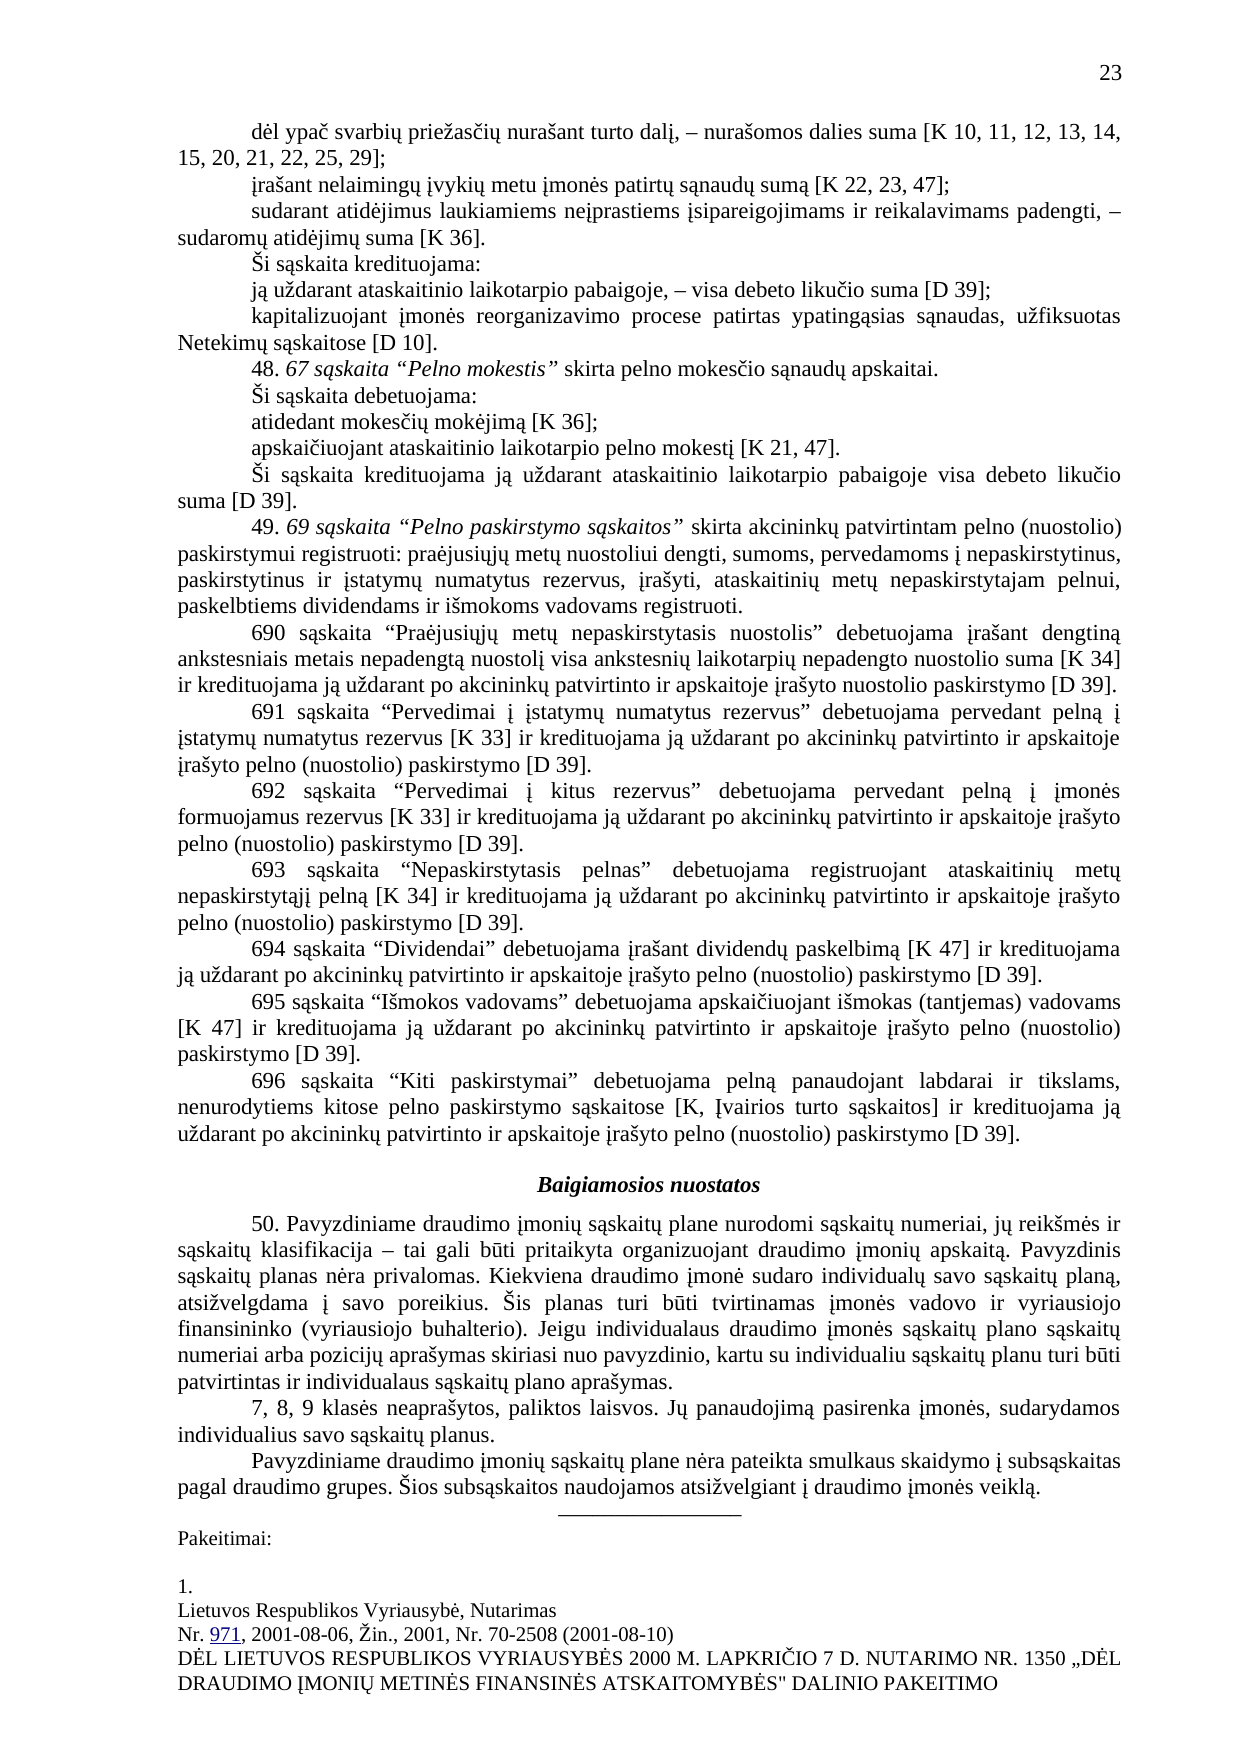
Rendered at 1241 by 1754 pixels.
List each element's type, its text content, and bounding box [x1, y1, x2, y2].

text 48. 67 sąskaita “Pelno mokestis” skirta pelno mokesčio sąnaudų apskaitai. [177, 355, 1122, 382]
text –––––––––––––––– [177, 1500, 1122, 1526]
text ją uždarant ataskaitinio laikotarpio pabaigoje, – visa debeto likučio suma [D 39]; [177, 276, 1122, 303]
text 696 sąskaita “Kiti paskirstymai” debetuojama pelną panaudojant labdarai ir tikslams, nenurodytiems kitose pelno paskirstymo sąskaitose [K, Įvairios turto sąskaitos] ir kredituojama ją uždarant po akcininkų patvirtinto ir apskaitoje įrašyto pelno (nuostolio) paskirstymo [D 39]. [177, 1067, 1122, 1146]
text 1. [177, 1574, 1122, 1598]
text 690 sąskaita “Praėjusiųjų metų nepaskirstytasis nuostolis” debetuojama įrašant dengtiną ankstesniais metais nepadengtą nuostolį visa ankstesnių laikotarpių nepadengto nuostolio suma [K 34] ir kredituojama ją uždarant po akcininkų patvirtinto ir apskaitoje įrašyto nuostolio paskirstymo [D 39]. [177, 619, 1122, 698]
text Ši sąskaita kredituojama: [177, 250, 1122, 276]
text apskaičiuojant ataskaitinio laikotarpio pelno mokestį [K 21, 47]. [177, 434, 1122, 461]
text 7, 8, 9 klasės neaprašytos, paliktos laisvos. Jų panaudojimą pasirenka įmonės, sudarydamos individualius savo sąskaitų planus. [177, 1394, 1122, 1447]
text 691 sąskaita “Pervedimai į įstatymų numatytus rezervus” debetuojama pervedant pelną į įstatymų numatytus rezervus [K 33] ir kredituojama ją uždarant po akcininkų patvirtinto ir apskaitoje įrašyto pelno (nuostolio) paskirstymo [D 39]. [177, 698, 1122, 777]
text 694 sąskaita “Dividendai” debetuojama įrašant dividendų paskelbimą [K 47] ir kredituojama ją uždarant po akcininkų patvirtinto ir apskaitoje įrašyto pelno (nuostolio) paskirstymo [D 39]. [177, 935, 1122, 988]
text Pakeitimai: [177, 1526, 1122, 1550]
text įrašant nelaimingų įvykių metu įmonės patirtų sąnaudų sumą [K 22, 23, 47]; [177, 171, 1122, 197]
text DĖL LIETUVOS RESPUBLIKOS VYRIAUSYBĖS 2000 M. LAPKRIČIO 7 D. NUTARIMO NR. 1350 „DĖL DRAUDIMO ĮMONIŲ METINĖS FINANSINĖS ATSKAITOMYBĖS" DALINIO PAKEITIMO [177, 1646, 1122, 1694]
text kapitalizuojant įmonės reorganizavimo procese patirtas ypatingąsias sąnaudas, užfiksuotas Netekimų sąskaitose [D 10]. [177, 303, 1122, 355]
text Ši sąskaita debetuojama: [177, 382, 1122, 408]
text Nr. 971, 2001-08-06, Žin., 2001, Nr. 70-2508 (2001-08-10) [177, 1622, 1122, 1646]
text Pavyzdiniame draudimo įmonių sąskaitų plane nėra pateikta smulkaus skaidymo į subsąskaitas pagal draudimo grupes. Šios subsąskaitos naudojamos atsižvelgiant į draudimo įmonės veiklą. [177, 1447, 1122, 1500]
text Baigiamosios nuostatos [177, 1171, 1122, 1197]
text 693 sąskaita “Nepaskirstytasis pelnas” debetuojama registruojant ataskaitinių metų nepaskirstytąjį pelną [K 34] ir kredituojama ją uždarant po akcininkų patvirtinto ir apskaitoje įrašyto pelno (nuostolio) paskirstymo [D 39]. [177, 856, 1122, 935]
text sudarant atidėjimus laukiamiems neįprastiems įsipareigojimams ir reikalavimams padengti, – sudaromų atidėjimų suma [K 36]. [177, 197, 1122, 250]
text Ši sąskaita kredituojama ją uždarant ataskaitinio laikotarpio pabaigoje visa debeto likučio suma [D 39]. [177, 461, 1122, 513]
text 695 sąskaita “Išmokos vadovams” debetuojama apskaičiuojant išmokas (tantjemas) vadovams [K 47] ir kredituojama ją uždarant po akcininkų patvirtinto ir apskaitoje įrašyto pelno (nuostolio) paskirstymo [D 39]. [177, 988, 1122, 1067]
text atidedant mokesčių mokėjimą [K 36]; [177, 408, 1122, 434]
text 692 sąskaita “Pervedimai į kitus rezervus” debetuojama pervedant pelną į įmonės formuojamus rezervus [K 33] ir kredituojama ją uždarant po akcininkų patvirtinto ir apskaitoje įrašyto pelno (nuostolio) paskirstymo [D 39]. [177, 777, 1122, 856]
text 50. Pavyzdiniame draudimo įmonių sąskaitų plane nurodomi sąskaitų numeriai, jų reikšmės ir sąskaitų klasifikacija – tai gali būti pritaikyta organizuojant draudimo įmonių apskaitą. Pavyzdinis sąskaitų planas nėra privalomas. Kiekviena draudimo įmonė sudaro individualų savo sąskaitų planą, atsižvelgdama į savo poreikius. Šis planas turi būti tvirtinamas įmonės vadovo ir vyriausiojo finansininko (vyriausiojo buhalterio). Jeigu individualaus draudimo įmonės sąskaitų plano sąskaitų numeriai arba pozicijų aprašymas skiriasi nuo pavyzdinio, kartu su individualiu sąskaitų planu turi būti patvirtintas ir individualaus sąskaitų plano aprašymas. [177, 1210, 1122, 1394]
text dėl ypač svarbių priežasčių nurašant turto dalį, – nurašomos dalies suma [K 10, 11, 12, 13, 14, 15, 20, 21, 22, 25, 29]; [177, 118, 1122, 171]
text Lietuvos Respublikos Vyriausybė, Nutarimas [177, 1598, 1122, 1622]
text 49. 69 sąskaita “Pelno paskirstymo sąskaitos” skirta akcininkų patvirtintam pelno (nuostolio) paskirstymui registruoti: praėjusiųjų metų nuostoliui dengti, sumoms, pervedamoms į nepaskirstytinus, paskirstytinus ir įstatymų numatytus rezervus, įrašyti, ataskaitinių metų nepaskirstytajam pelnui, paskelbtiems dividendams ir išmokoms vadovams registruoti. [177, 513, 1122, 619]
